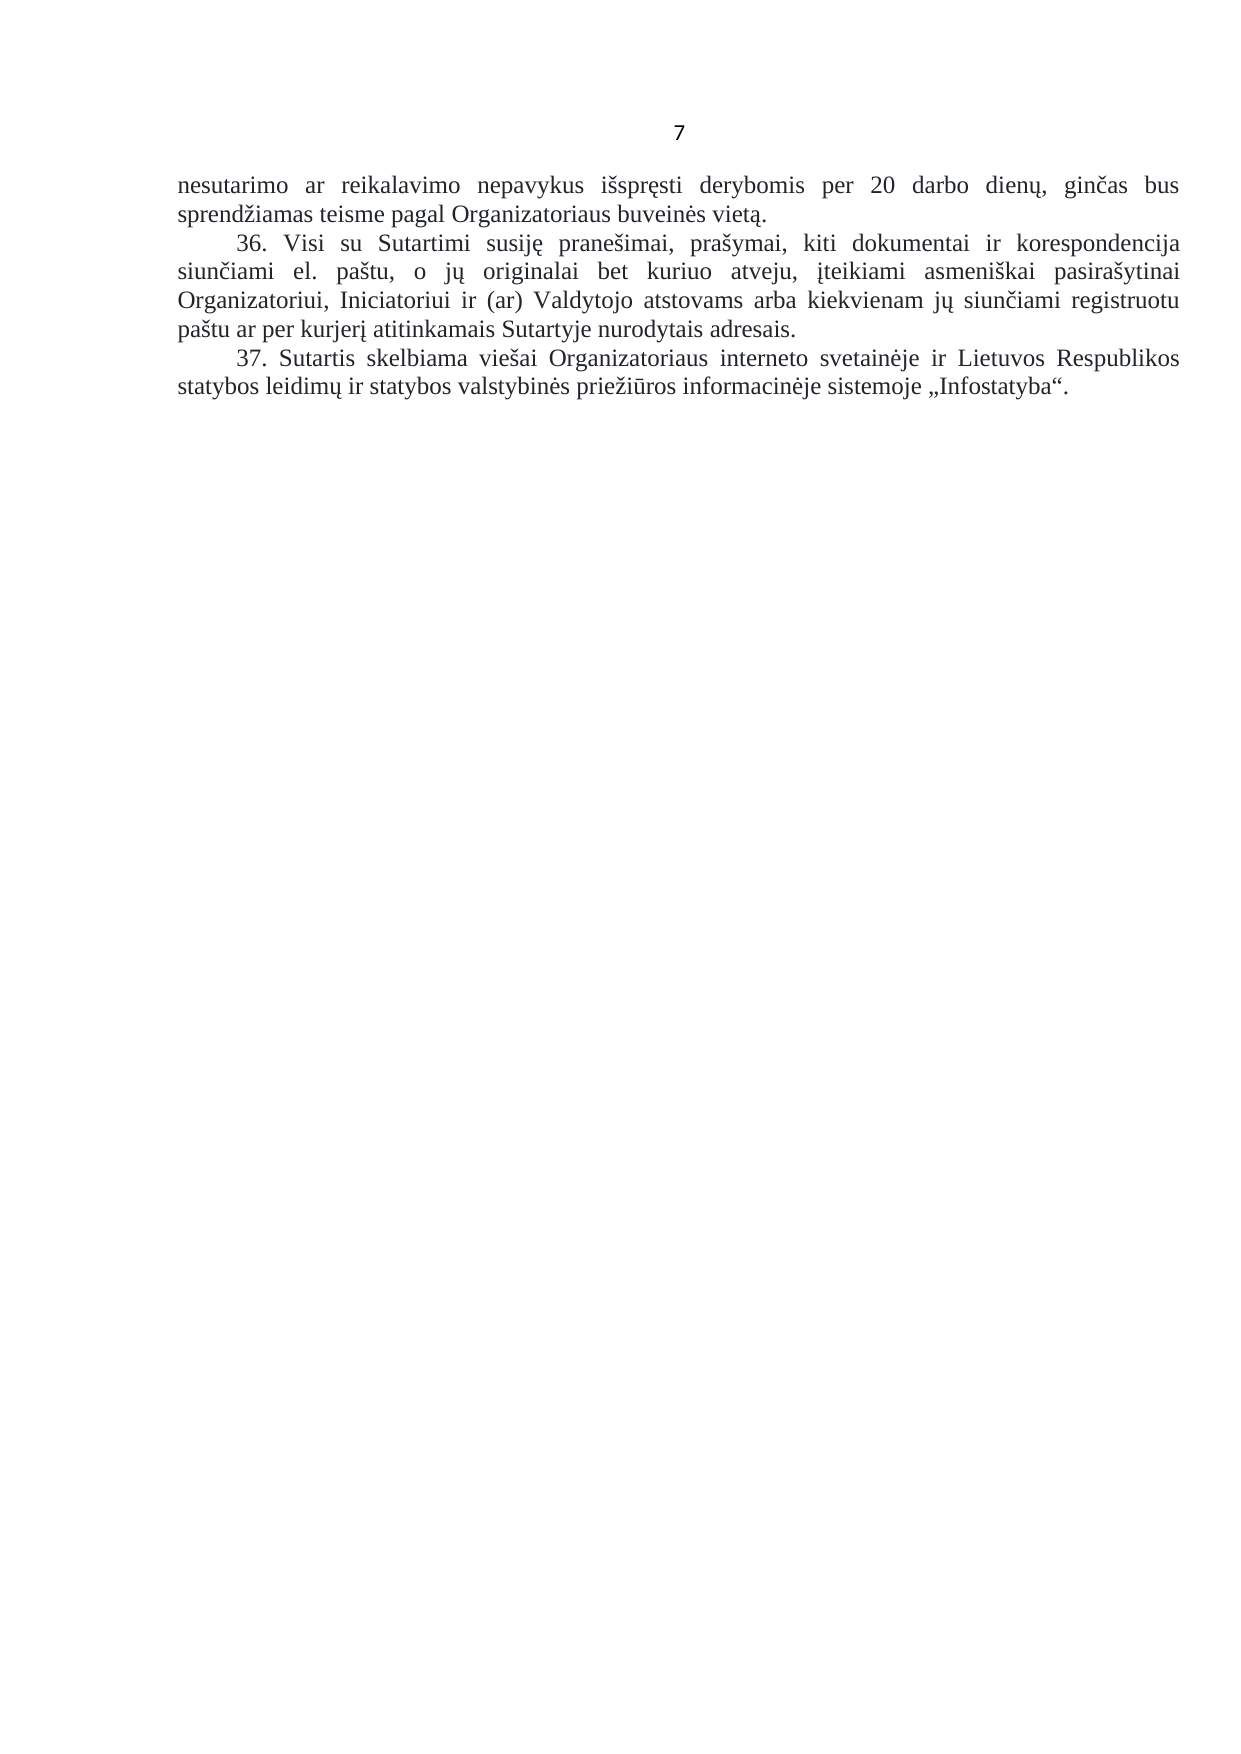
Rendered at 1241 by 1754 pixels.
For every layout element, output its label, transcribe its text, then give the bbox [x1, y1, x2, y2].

text 37. Sutartis skelbiama viešai Organizatoriaus interneto svetainėje ir Lietuvos Respublikos statybos leidimų ir statybos valstybinės priežiūros informacinėje sistemoje „Infostatyba“. [177, 343, 1181, 400]
text 36. Visi su Sutartimi susiję pranešimai, prašymai, kiti dokumentai ir korespondencija siunčiami el. paštu, o jų originalai bet kuriuo atveju, įteikiami asmeniškai pasirašytinai Organizatoriui, Iniciatoriui ir (ar) Valdytojo atstovams arba kiekvienam jų siunčiami registruotu paštu ar per kurjerį atitinkamais Sutartyje nurodytais adresais. [177, 228, 1181, 343]
text nesutarimo ar reikalavimo nepavykus išspręsti derybomis per 20 darbo dienų, ginčas bus sprendžiamas teisme pagal Organizatoriaus buveinės vietą. [177, 170, 1181, 228]
